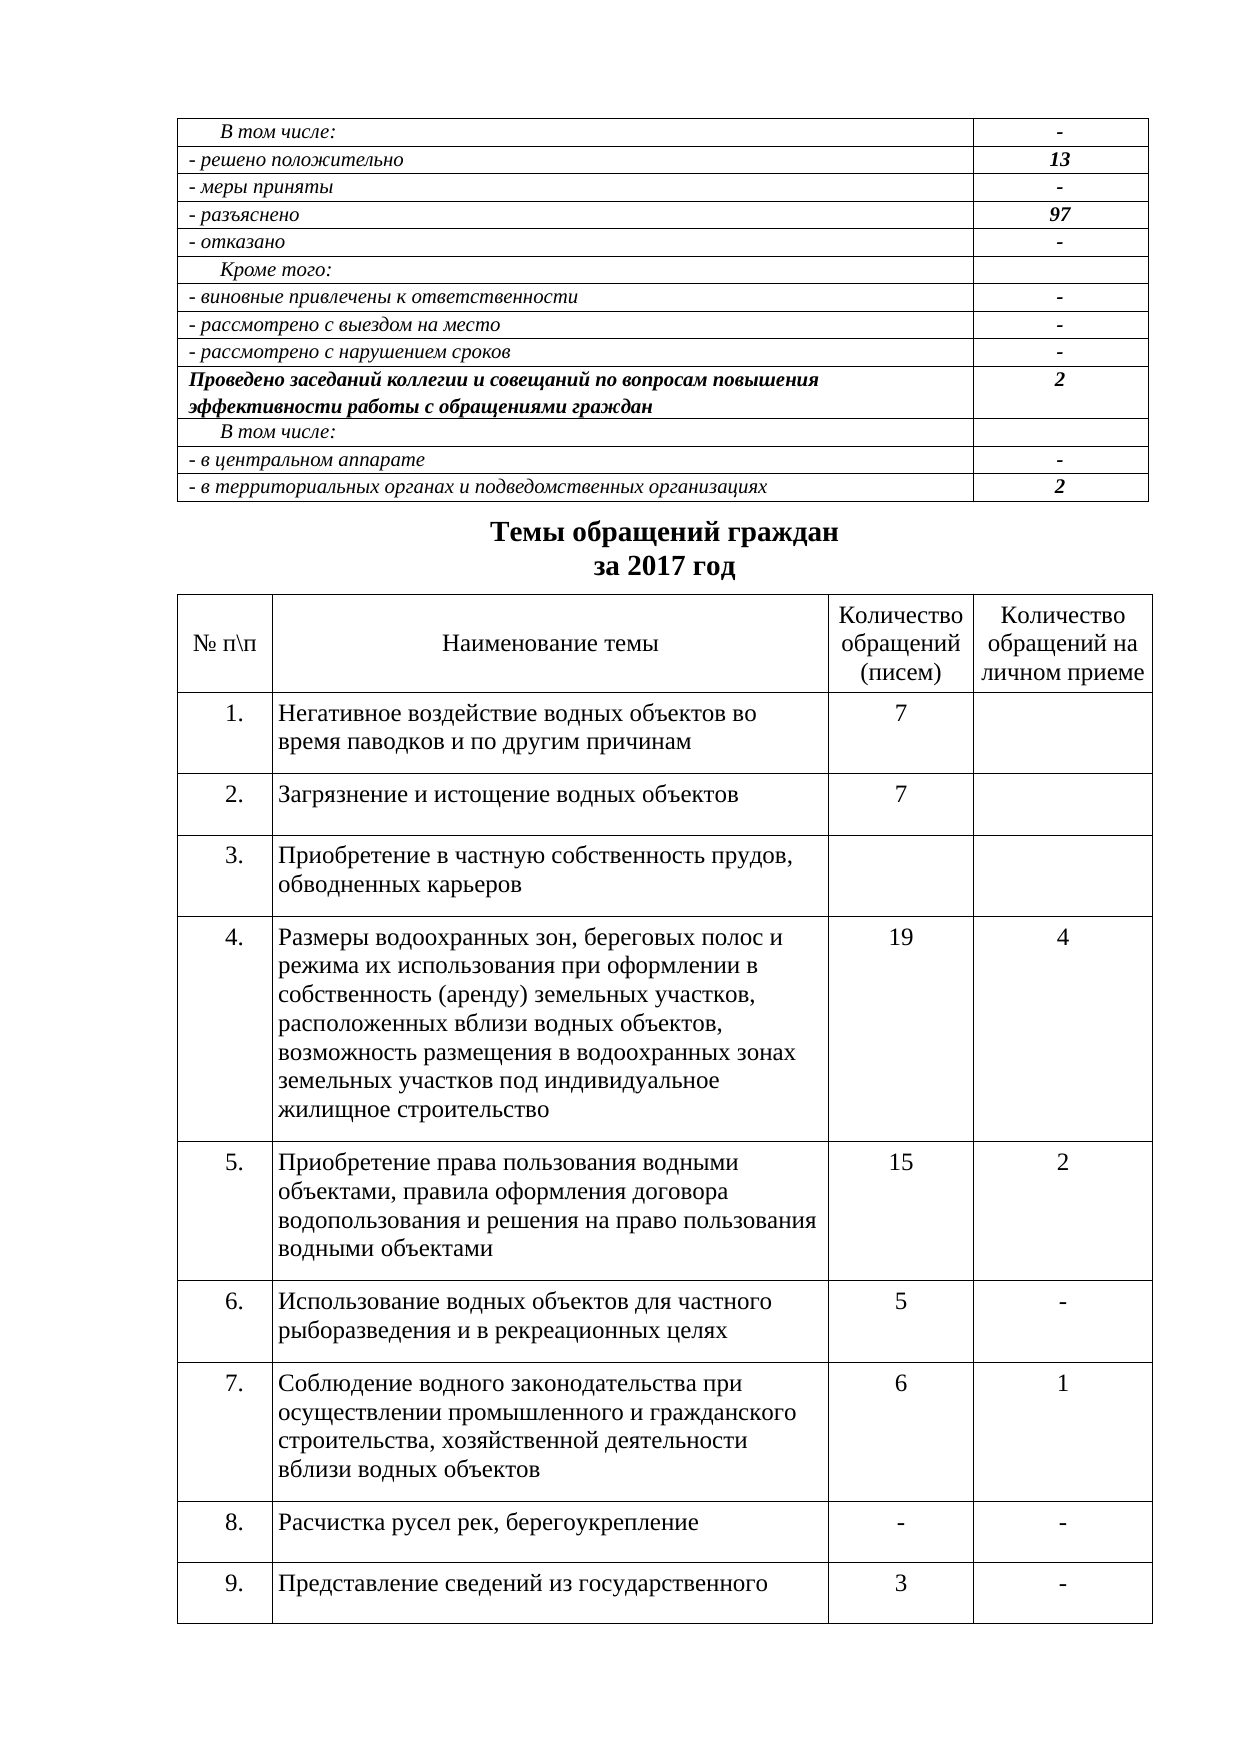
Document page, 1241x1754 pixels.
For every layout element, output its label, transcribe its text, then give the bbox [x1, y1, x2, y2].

table_header № п\п [178, 595, 272, 692]
table_cell - рассмотрено с выездом на место [178, 312, 973, 338]
table_cell - [974, 1281, 1152, 1362]
table_header Количество обращений (писем) [829, 595, 973, 692]
table_cell - [974, 119, 1148, 146]
table_cell [829, 836, 973, 916]
table_cell Использование водных объектов для частного рыборазведения и в рекреационных целях [273, 1281, 828, 1362]
table_cell - отказано [178, 229, 973, 256]
table_cell 5 [829, 1281, 973, 1362]
table_cell Размеры водоохранных зон, береговых полос и режима их использования при оформлении в собственность (аренду) земельных участков, расположенных вблизи водных объектов, возможность размещения в водоохранных зонах земельных участков под индивидуальное жилищное строительство [273, 917, 828, 1141]
table_cell Расчистка русел рек, берегоукрепление [273, 1502, 828, 1562]
table_cell - [974, 1502, 1152, 1562]
table_cell Соблюдение водного законодательства при осуществлении промышленного и гражданского строительства, хозяйственной деятельности вблизи водных объектов [273, 1363, 828, 1501]
table_cell 4 [974, 917, 1152, 1141]
table_cell Приобретение в частную собственность прудов, обводненных карьеров [273, 836, 828, 916]
table_cell В том числе: [178, 119, 973, 146]
table_cell - [974, 447, 1148, 473]
table_cell Представление сведений из государственного [273, 1563, 828, 1623]
table_cell [974, 774, 1152, 834]
table_cell 1 [974, 1363, 1152, 1501]
table_cell - решено положительно [178, 147, 973, 173]
table_cell [178, 1363, 272, 1501]
table_cell - [974, 339, 1148, 366]
table_cell [178, 1563, 272, 1623]
table_cell [178, 1281, 272, 1362]
table_cell [974, 836, 1152, 916]
table_cell 13 [974, 147, 1148, 173]
table_header Количество обращений на личном приеме [974, 595, 1152, 692]
table_cell - [974, 284, 1148, 311]
table_cell 2 [974, 1142, 1152, 1280]
table_cell [974, 257, 1148, 283]
table_cell - меры приняты [178, 174, 973, 201]
table_cell - в территориальных органах и подведомственных организациях [178, 474, 973, 501]
table_cell [178, 1502, 272, 1562]
table_cell Приобретение права пользования водными объектами, правила оформления договора водопользования и решения на право пользования водными объектами [273, 1142, 828, 1280]
table_cell [178, 917, 272, 1141]
table_cell - в центральном аппарате [178, 447, 973, 473]
table_cell 15 [829, 1142, 973, 1280]
table_cell - [829, 1502, 973, 1562]
table_cell - [974, 312, 1148, 338]
text за 2017 год [177, 548, 1152, 581]
table_cell 2 [974, 367, 1148, 418]
table_cell - рассмотрено с нарушением сроков [178, 339, 973, 366]
table_cell 97 [974, 202, 1148, 228]
table_cell Негативное воздействие водных объектов во время паводков и по другим причинам [273, 693, 828, 773]
table_cell - виновные привлечены к ответственности [178, 284, 973, 311]
table_cell [974, 693, 1152, 773]
table_cell 7 [829, 774, 973, 834]
table_cell - [974, 229, 1148, 256]
table_cell 3 [829, 1563, 973, 1623]
table_cell 19 [829, 917, 973, 1141]
table_cell В том числе: [178, 419, 973, 446]
table_cell Проведено заседаний коллегии и совещаний по вопросам повышения эффективности работы с обращениями граждан [178, 367, 973, 418]
table_cell Загрязнение и истощение водных объектов [273, 774, 828, 834]
table_cell Кроме того: [178, 257, 973, 283]
table_cell 7 [829, 693, 973, 773]
table_cell 6 [829, 1363, 973, 1501]
table_header Наименование темы [273, 595, 828, 692]
table_cell [178, 774, 272, 834]
table_cell [974, 419, 1148, 446]
table_cell [178, 1142, 272, 1280]
table_cell 2 [974, 474, 1148, 501]
table_cell - [974, 1563, 1152, 1623]
table_cell - [974, 174, 1148, 201]
table_cell - разъяснено [178, 202, 973, 228]
table_cell [178, 693, 272, 773]
text Темы обращений граждан [177, 514, 1152, 548]
table_cell [178, 836, 272, 916]
